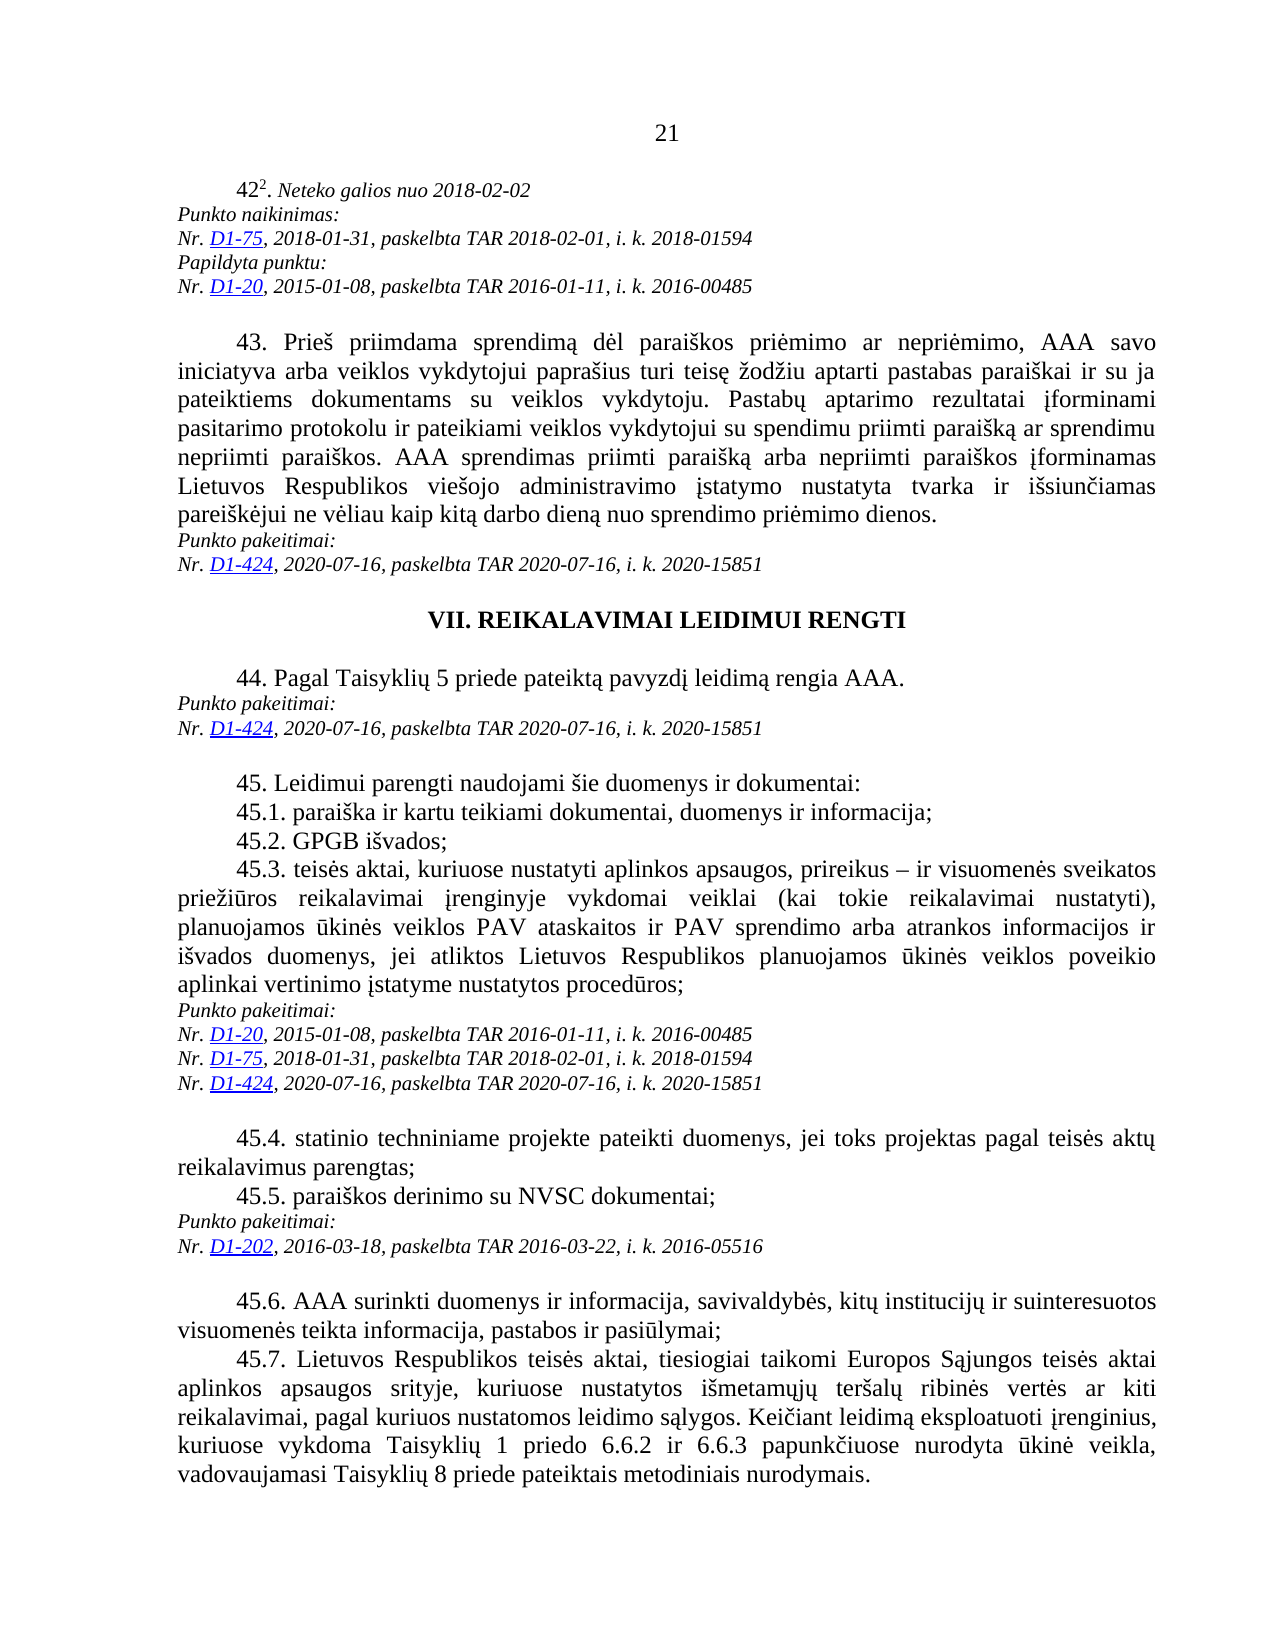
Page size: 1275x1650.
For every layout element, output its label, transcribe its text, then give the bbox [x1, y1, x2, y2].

text Nr. D1-424, 2020-07-16, paskelbta TAR 2020-07-16, i. k. 2020-15851 [177, 715, 1157, 739]
text 44. Pagal Taisyklių 5 priede pateiktą pavyzdį leidimą rengia AAA. [177, 663, 1157, 691]
text Nr. D1-75, 2018-01-31, paskelbta TAR 2018-02-01, i. k. 2018-01594 [177, 1046, 1157, 1070]
text Nr. D1-424, 2020-07-16, paskelbta TAR 2020-07-16, i. k. 2020-15851 [177, 1070, 1157, 1094]
text Nr. D1-202, 2016-03-18, paskelbta TAR 2016-03-22, i. k. 2016-05516 [177, 1233, 1157, 1258]
text 45.2. GPGB išvados; [177, 826, 1157, 854]
text Punkto pakeitimai: [177, 528, 1157, 552]
text Punkto pakeitimai: [177, 1209, 1157, 1233]
text Nr. D1-75, 2018-01-31, paskelbta TAR 2018-02-01, i. k. 2018-01594 [177, 226, 1157, 250]
text 45. Leidimui parengti naudojami šie duomenys ir dokumentai: [177, 768, 1157, 797]
text 45.3. teisės aktai, kuriuose nustatyti aplinkos apsaugos, prireikus – ir visuomenės sveikatos priežiūros reikalavimai įrenginyje vykdomai veiklai (kai tokie reikalavimai nustatyti), planuojamos ūkinės veiklos PAV ataskaitos ir PAV sprendimo arba atrankos informacijos ir išvados duomenys, jei atliktos Lietuvos Respublikos planuojamos ūkinės veiklos poveikio aplinkai vertinimo įstatyme nustatytos procedūros; [177, 854, 1157, 998]
text Nr. D1-20, 2015-01-08, paskelbta TAR 2016-01-11, i. k. 2016-00485 [177, 274, 1157, 298]
text Nr. D1-20, 2015-01-08, paskelbta TAR 2016-01-11, i. k. 2016-00485 [177, 1022, 1157, 1046]
text 45.6. AAA surinkti duomenys ir informacija, savivaldybės, kitų institucijų ir suinteresuotos visuomenės teikta informacija, pastabos ir pasiūlymai; [177, 1286, 1157, 1344]
text 422. Neteko galios nuo 2018-02-02 [177, 176, 1157, 202]
text 45.4. statinio techniniame projekte pateikti duomenys, jei toks projektas pagal teisės aktų reikalavimus parengtas; [177, 1123, 1157, 1181]
text Nr. D1-424, 2020-07-16, paskelbta TAR 2020-07-16, i. k. 2020-15851 [177, 552, 1157, 576]
text Punkto naikinimas: [177, 202, 1157, 226]
text 45.1. paraiška ir kartu teikiami dokumentai, duomenys ir informacija; [177, 797, 1157, 826]
text 45.5. paraiškos derinimo su NVSC dokumentai; [177, 1181, 1157, 1209]
text Punkto pakeitimai: [177, 998, 1157, 1022]
text VII. REIKALAVIMAI LEIDIMui RENGtI [177, 605, 1157, 634]
text Punkto pakeitimai: [177, 691, 1157, 715]
text 43. Prieš priimdama sprendimą dėl paraiškos priėmimo ar nepriėmimo, AAA savo iniciatyva arba veiklos vykdytojui paprašius turi teisę žodžiu aptarti pastabas paraiškai ir su ja pateiktiems dokumentams su veiklos vykdytoju. Pastabų aptarimo rezultatai įforminami pasitarimo protokolu ir pateikiami veiklos vykdytojui su spendimu priimti paraišką ar sprendimu nepriimti paraiškos. AAA sprendimas priimti paraišką arba nepriimti paraiškos įforminamas Lietuvos Respublikos viešojo administravimo įstatymo nustatyta tvarka ir išsiunčiamas pareiškėjui ne vėliau kaip kitą darbo dieną nuo sprendimo priėmimo dienos. [177, 327, 1157, 528]
text Papildyta punktu: [177, 250, 1157, 274]
text 45.7. Lietuvos Respublikos teisės aktai, tiesiogiai taikomi Europos Sąjungos teisės aktai aplinkos apsaugos srityje, kuriuose nustatytos išmetamųjų teršalų ribinės vertės ar kiti reikalavimai, pagal kuriuos nustatomos leidimo sąlygos. Keičiant leidimą eksploatuoti įrenginius, kuriuose vykdoma Taisyklių 1 priedo 6.6.2 ir 6.6.3 papunkčiuose nurodyta ūkinė veikla, vadovaujamasi Taisyklių 8 priede pateiktais metodiniais nurodymais. [177, 1344, 1157, 1488]
